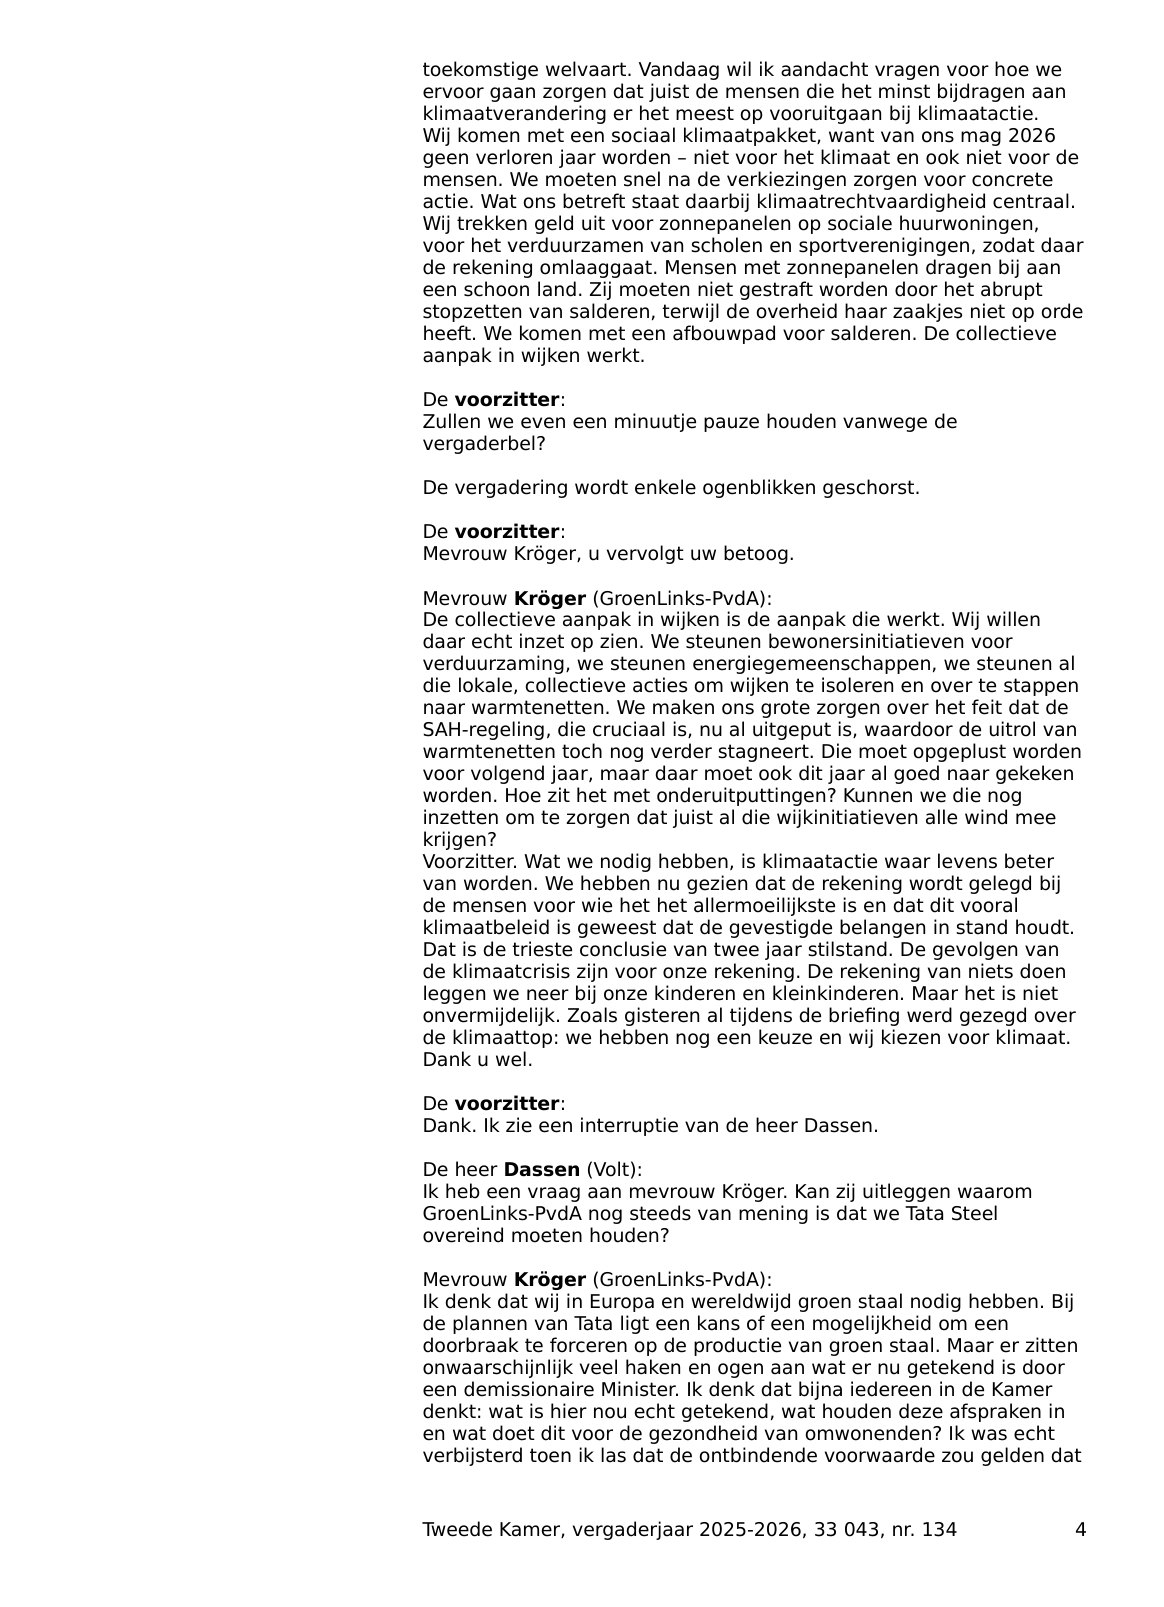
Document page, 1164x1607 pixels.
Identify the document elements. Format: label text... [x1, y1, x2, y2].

text De voorzitter: [422, 1093, 1087, 1115]
text De voorzitter: [422, 389, 1087, 411]
text Voorzitter. Wat we nodig hebben, is klimaatactie waar levens beter van worden. We hebben nu gezien dat de rekening wordt gelegd bij de mensen voor wie het het allermoeilijkste is en dat dit vooral klimaatbeleid is geweest dat de gevestigde belangen in stand houdt. Dat is de trieste conclusie van twee jaar stilstand. De gevolgen van de klimaatcrisis zijn voor onze rekening. De rekening van niets doen leggen we neer bij onze kinderen en kleinkinderen. Maar het is niet onvermijdelijk. Zoals gisteren al tijdens de briefing werd gezegd over de klimaattop: we hebben nog een keuze en wij kiezen voor klimaat. [422, 851, 1087, 1049]
text De vergadering wordt enkele ogenblikken geschorst. [422, 477, 1087, 499]
text Mevrouw Kröger (GroenLinks-PvdA): [422, 1269, 1087, 1291]
text De heer Dassen (Volt): [422, 1159, 1087, 1181]
text toekomstige welvaart. Vandaag wil ik aandacht vragen voor hoe we ervoor gaan zorgen dat juist de mensen die het minst bijdragen aan klimaatverandering er het meest op vooruitgaan bij klimaatactie. [422, 59, 1087, 125]
text De collectieve aanpak in wijken is de aanpak die werkt. Wij willen daar echt inzet op zien. We steunen bewonersinitiatieven voor verduurzaming, we steunen energiegemeenschappen, we steunen al die lokale, collectieve acties om wijken te isoleren en over te stappen naar warmtenetten. We maken ons grote zorgen over het feit dat de SAH-regeling, die cruciaal is, nu al uitgeput is, waardoor de uitrol van warmtenetten toch nog verder stagneert. Die moet opgeplust worden voor volgend jaar, maar daar moet ook dit jaar al goed naar gekeken worden. Hoe zit het met onderuitputtingen? Kunnen we die nog inzetten om te zorgen dat juist al die wijkinitiatieven alle wind mee krijgen? [422, 609, 1087, 851]
text Mevrouw Kröger, u vervolgt uw betoog. [422, 543, 1087, 565]
text De voorzitter: [422, 521, 1087, 543]
text Ik heb een vraag aan mevrouw Kröger. Kan zij uitleggen waarom GroenLinks-PvdA nog steeds van mening is dat we Tata Steel overeind moeten houden? [422, 1181, 1087, 1247]
text Dank. Ik zie een interruptie van de heer Dassen. [422, 1115, 1087, 1137]
text Zullen we even een minuutje pauze houden vanwege de vergaderbel? [422, 411, 1087, 455]
text Wij komen met een sociaal klimaatpakket, want van ons mag 2026 geen verloren jaar worden – niet voor het klimaat en ook niet voor de mensen. We moeten snel na de verkiezingen zorgen voor concrete actie. Wat ons betreft staat daarbij klimaatrechtvaardigheid centraal. Wij trekken geld uit voor zonnepanelen op sociale huurwoningen, voor het verduurzamen van scholen en sportverenigingen, zodat daar de rekening omlaaggaat. Mensen met zonnepanelen dragen bij aan een schoon land. Zij moeten niet gestraft worden door het abrupt stopzetten van salderen, terwijl de overheid haar zaakjes niet op orde heeft. We komen met een afbouwpad voor salderen. De collectieve aanpak in wijken werkt. [422, 125, 1087, 367]
text Mevrouw Kröger (GroenLinks-PvdA): [422, 587, 1087, 609]
text Dank u wel. [422, 1049, 1087, 1071]
text Ik denk dat wij in Europa en wereldwijd groen staal nodig hebben. Bij de plannen van Tata ligt een kans of een mogelijkheid om een doorbraak te forceren op de productie van groen staal. Maar er zitten onwaarschijnlijk veel haken en ogen aan wat er nu getekend is door een demissionaire Minister. Ik denk dat bijna iedereen in de Kamer denkt: wat is hier nou echt getekend, wat houden deze afspraken in en wat doet dit voor de gezondheid van omwonenden? Ik was echt verbijsterd toen ik las dat de ontbindende voorwaarde zou gelden dat [422, 1291, 1087, 1467]
